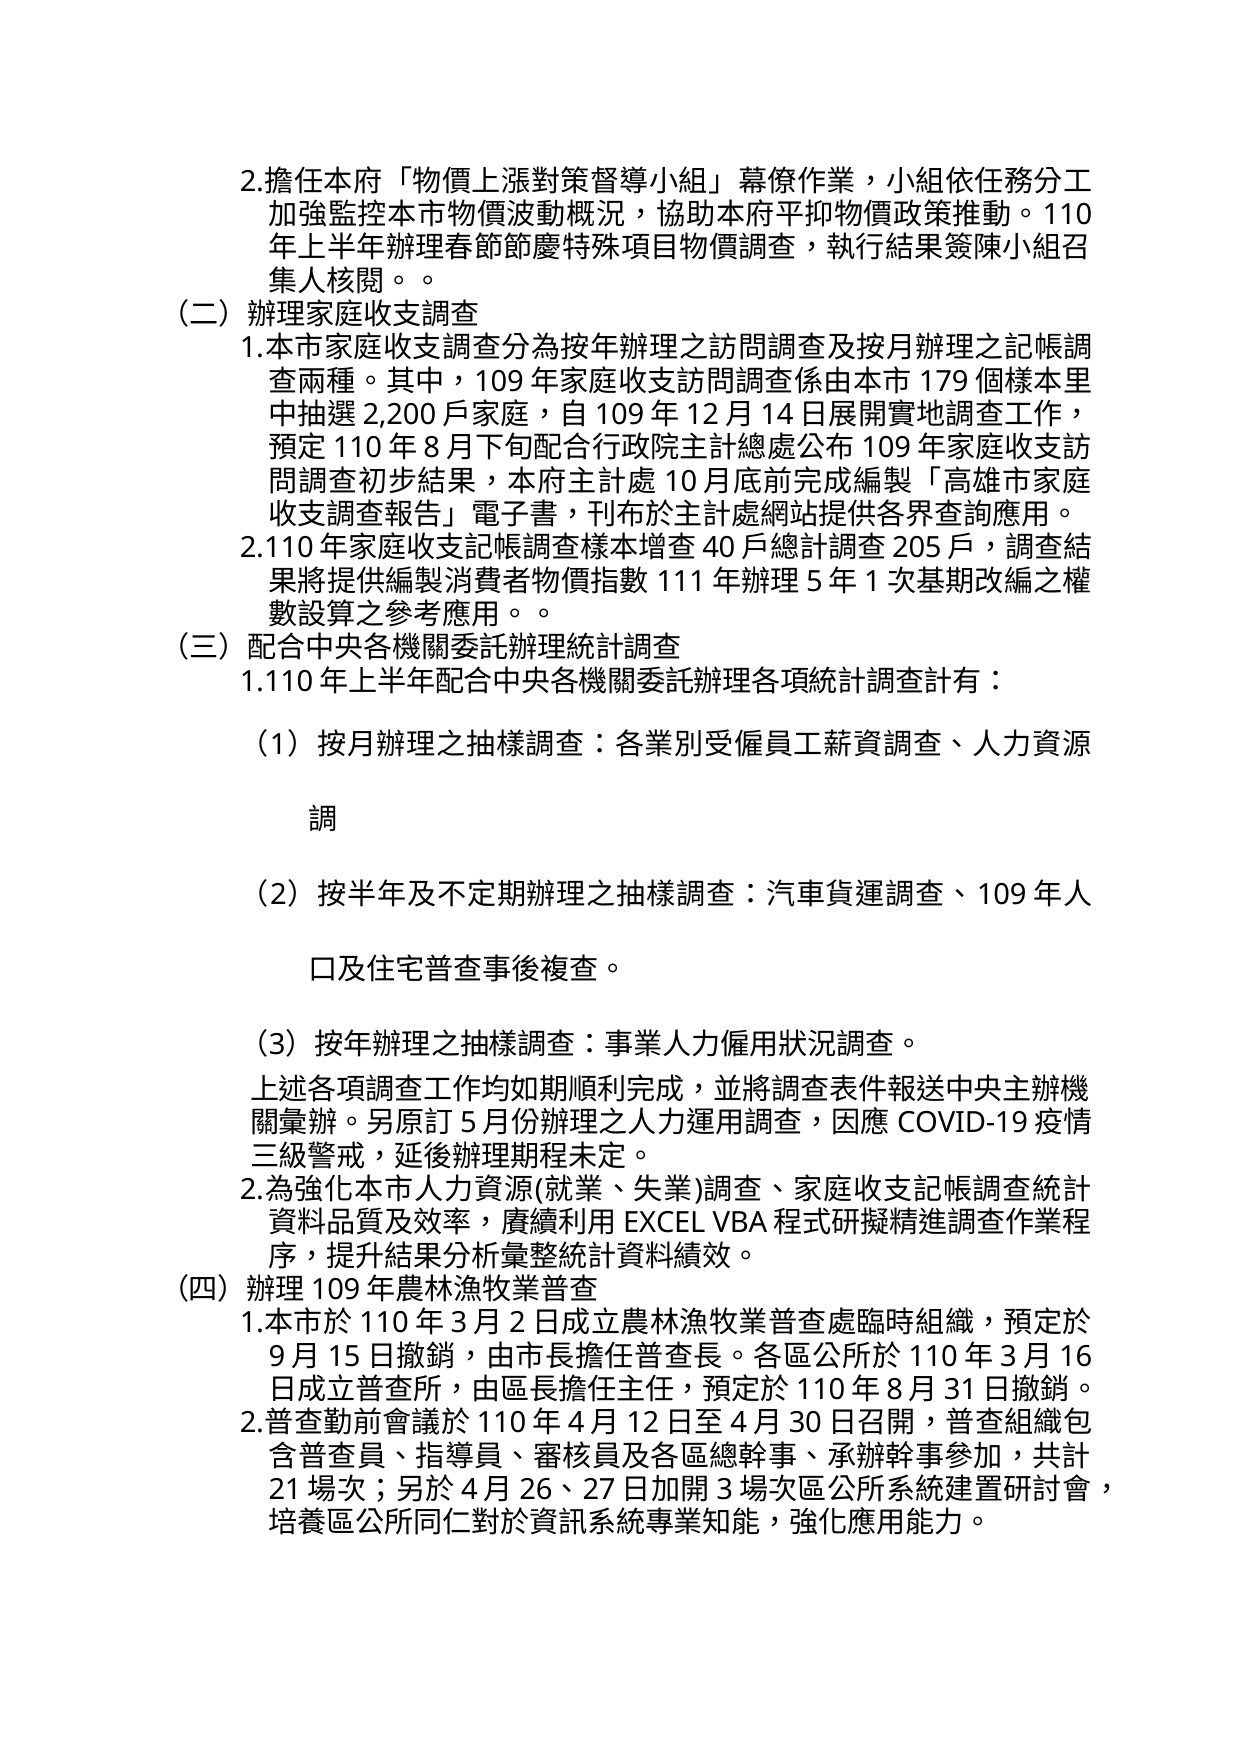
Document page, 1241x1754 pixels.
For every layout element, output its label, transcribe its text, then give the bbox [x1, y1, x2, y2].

text （三）配合中央各機關委託辦理統計調查 [160, 631, 1092, 664]
text 1.110年上半年配合中央各機關委託辦理各項統計調查計有： [239, 664, 1092, 698]
text （2）按半年及不定期辦理之抽樣調查：汽車貨運調查、109年人口及住宅普查事後複查。 [239, 848, 1092, 998]
text 上述各項調查工作均如期順利完成，並將調查表件報送中央主辦機關彙辦。另原訂5月份辦理之人力運用調查，因應COVID-19疫情三級警戒，延後辦理期程未定。 [250, 1073, 1092, 1173]
text 2.擔任本府「物價上漲對策督導小組」幕僚作業，小組依任務分工加強監控本市物價波動概況，協助本府平抑物價政策推動。110年上半年辦理春節節慶特殊項目物價調查，執行結果簽陳小組召集人核閱。。 [239, 164, 1092, 298]
text 1.本市於110年3月2日成立農林漁牧業普查處臨時組織，預定於9月15日撤銷，由市長擔任普查長。各區公所於110年3月16日成立普查所，由區長擔任主任，預定於110年8月31日撤銷。 [239, 1306, 1092, 1406]
text 1.本市家庭收支調查分為按年辦理之訪問調查及按月辦理之記帳調查兩種。其中，109年家庭收支訪問調查係由本市179個樣本里中抽選2,200戶家庭，自109年12月14日展開實地調查工作，預定110年8月下旬配合行政院主計總處公布109年家庭收支訪問調查初步結果，本府主計處10月底前完成編製「高雄市家庭收支調查報告」電子書，刊布於主計處網站提供各界查詢應用。 [239, 331, 1092, 531]
text （二）辦理家庭收支調查 [160, 298, 1092, 331]
text （3）按年辦理之抽樣調查：事業人力僱用狀況調查。 [239, 998, 1092, 1073]
text 2.普查勤前會議於110年4月12日至4月30日召開，普查組織包含普查員、指導員、審核員及各區總幹事、承辦幹事參加，共計21場次；另於4月26、27日加開3場次區公所系統建置研討會，培養區公所同仁對於資訊系統專業知能，強化應用能力。 [239, 1406, 1092, 1539]
text 2.為強化本市人力資源(就業、失業)調查、家庭收支記帳調查統計資料品質及效率，賡續利用EXCEL VBA程式研擬精進調查作業程序，提升結果分析彙整統計資料績效。 [239, 1173, 1092, 1273]
text 2.110年家庭收支記帳調查樣本增查40戶總計調查205戶，調查結果將提供編製消費者物價指數111年辦理5年1次基期改編之權數設算之參考應用。。 [239, 531, 1092, 631]
text （1）按月辦理之抽樣調查：各業別受僱員工薪資調查、人力資源調 [239, 698, 1092, 848]
text （四）辦理109年農林漁牧業普查 [160, 1273, 1092, 1306]
